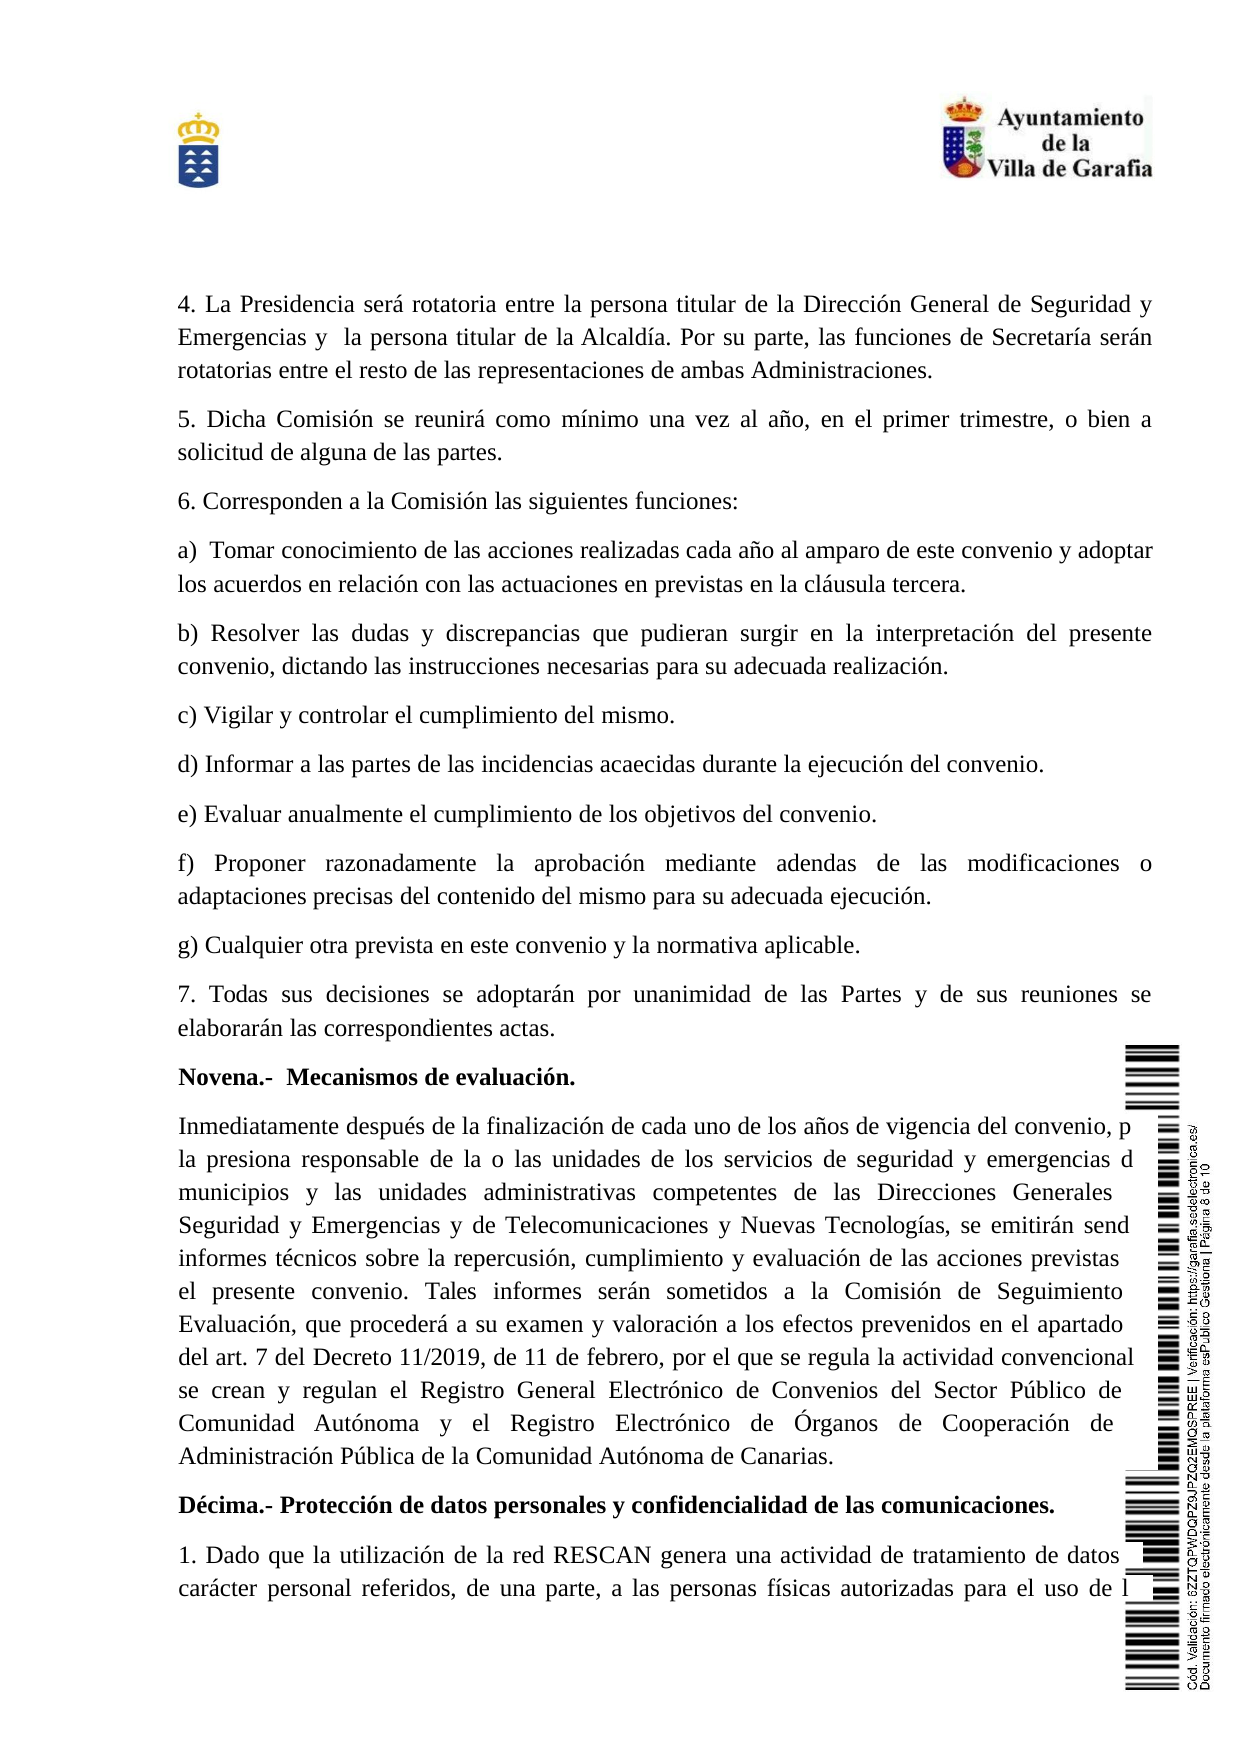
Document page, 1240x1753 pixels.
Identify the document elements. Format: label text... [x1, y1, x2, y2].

text convenio, dictando las instrucciones necesarias para su adecuada realización. [177, 653, 1176, 679]
text carácter personal referidos, de una parte, a las personas físicas autorizadas para el uso de l [178, 1575, 1153, 1601]
text municipios y las unidades administrativas competentes de las Direcciones Generales [178, 1180, 1158, 1206]
text . Dicha Comisión se reunirá como mínimo una vez al año, en el primer trimestre, o bien a [190, 407, 1175, 433]
text Administración Pública de la Comunidad Autónoma de Canarias. [178, 1444, 1158, 1470]
text rotatorias entre el resto de las representaciones de ambas Administraciones. [177, 357, 1176, 383]
text . La Presidencia será rotatoria entre la persona titular de la Dirección General de Seguridad y [190, 291, 1176, 317]
text a) Tomar conocimiento de las acciones realizadas cada año al amparo de este convenio y adoptar [177, 538, 1176, 564]
text e) Evaluar anualmente el cumplimiento de los objetivos del convenio. [177, 801, 1068, 827]
text Emergencias y la persona titular de la Alcaldía. Por su parte, las funciones de Secretaría serán [177, 324, 1176, 350]
text f) Proponer razonadamente la aprobación mediante adendas de las modificaciones o [177, 851, 1176, 877]
text los acuerdos en relación con las actuaciones en previstas en la cláusula tercera. [177, 571, 1176, 597]
text Seguridad y Emergencias y de Telecomunicaciones y Nuevas Tecnologías, se emitirán send [178, 1213, 1158, 1239]
text . Dado que la utilización de la red RESCAN genera una actividad de tratamiento de datos [191, 1542, 1143, 1568]
text Evaluación, que procederá a su examen y valoración a los efectos prevenidos en el apartado [178, 1312, 1158, 1338]
text elaborarán las correspondientes actas. [177, 1015, 580, 1041]
text d) Informar a las partes de las incidencias acaecidas durante la ejecución del convenio. [177, 752, 1068, 778]
text Novena.- Mecanismos de evaluación. [178, 1064, 600, 1090]
text 1 [178, 1542, 191, 1568]
text el presente convenio. Tales informes serán sometidos a la Comisión de Seguimiento [178, 1279, 1158, 1305]
text b) Resolver las dudas y discrepancias que pudieran surgir en la interpretación del presente [177, 620, 1176, 646]
text solicitud de alguna de las partes. [177, 439, 527, 466]
text la presiona responsable de la o las unidades de los servicios de seguridad y emergencias d [178, 1147, 1158, 1173]
text 5 [177, 407, 190, 433]
text c) Vigilar y controlar el cumplimiento del mismo. [177, 703, 699, 729]
text . Corresponden a la Comisión las siguientes funciones: [190, 489, 763, 515]
text Décima.- Protección de datos personales y confidencialidad de las comunicaciones. [178, 1493, 1080, 1519]
text g) Cualquier otra prevista en este convenio y la normativa aplicable. [177, 933, 884, 959]
text 4 [177, 291, 190, 317]
text Comunidad Autónoma y el Registro Electrónico de Órganos de Cooperación de [178, 1411, 1158, 1437]
text 7 [177, 982, 190, 1008]
text . Todas sus decisiones se adoptarán por unanimidad de las Partes y de sus reuniones se [190, 982, 1175, 1008]
text adaptaciones precisas del contenido del mismo para su adecuada ejecución. [177, 883, 1176, 909]
text Inmediatamente después de la finalización de cada uno de los años de vigencia del convenio, p [178, 1114, 1158, 1140]
text del art. 7 del Decreto 11/2019, de 11 de febrero, por el que se regula la actividad convencional [178, 1345, 1158, 1371]
text informes técnicos sobre la repercusión, cumplimiento y evaluación de las acciones previstas [178, 1246, 1158, 1272]
text 6 [177, 489, 190, 515]
text se crean y regulan el Registro General Electrónico de Convenios del Sector Público de [178, 1378, 1158, 1404]
